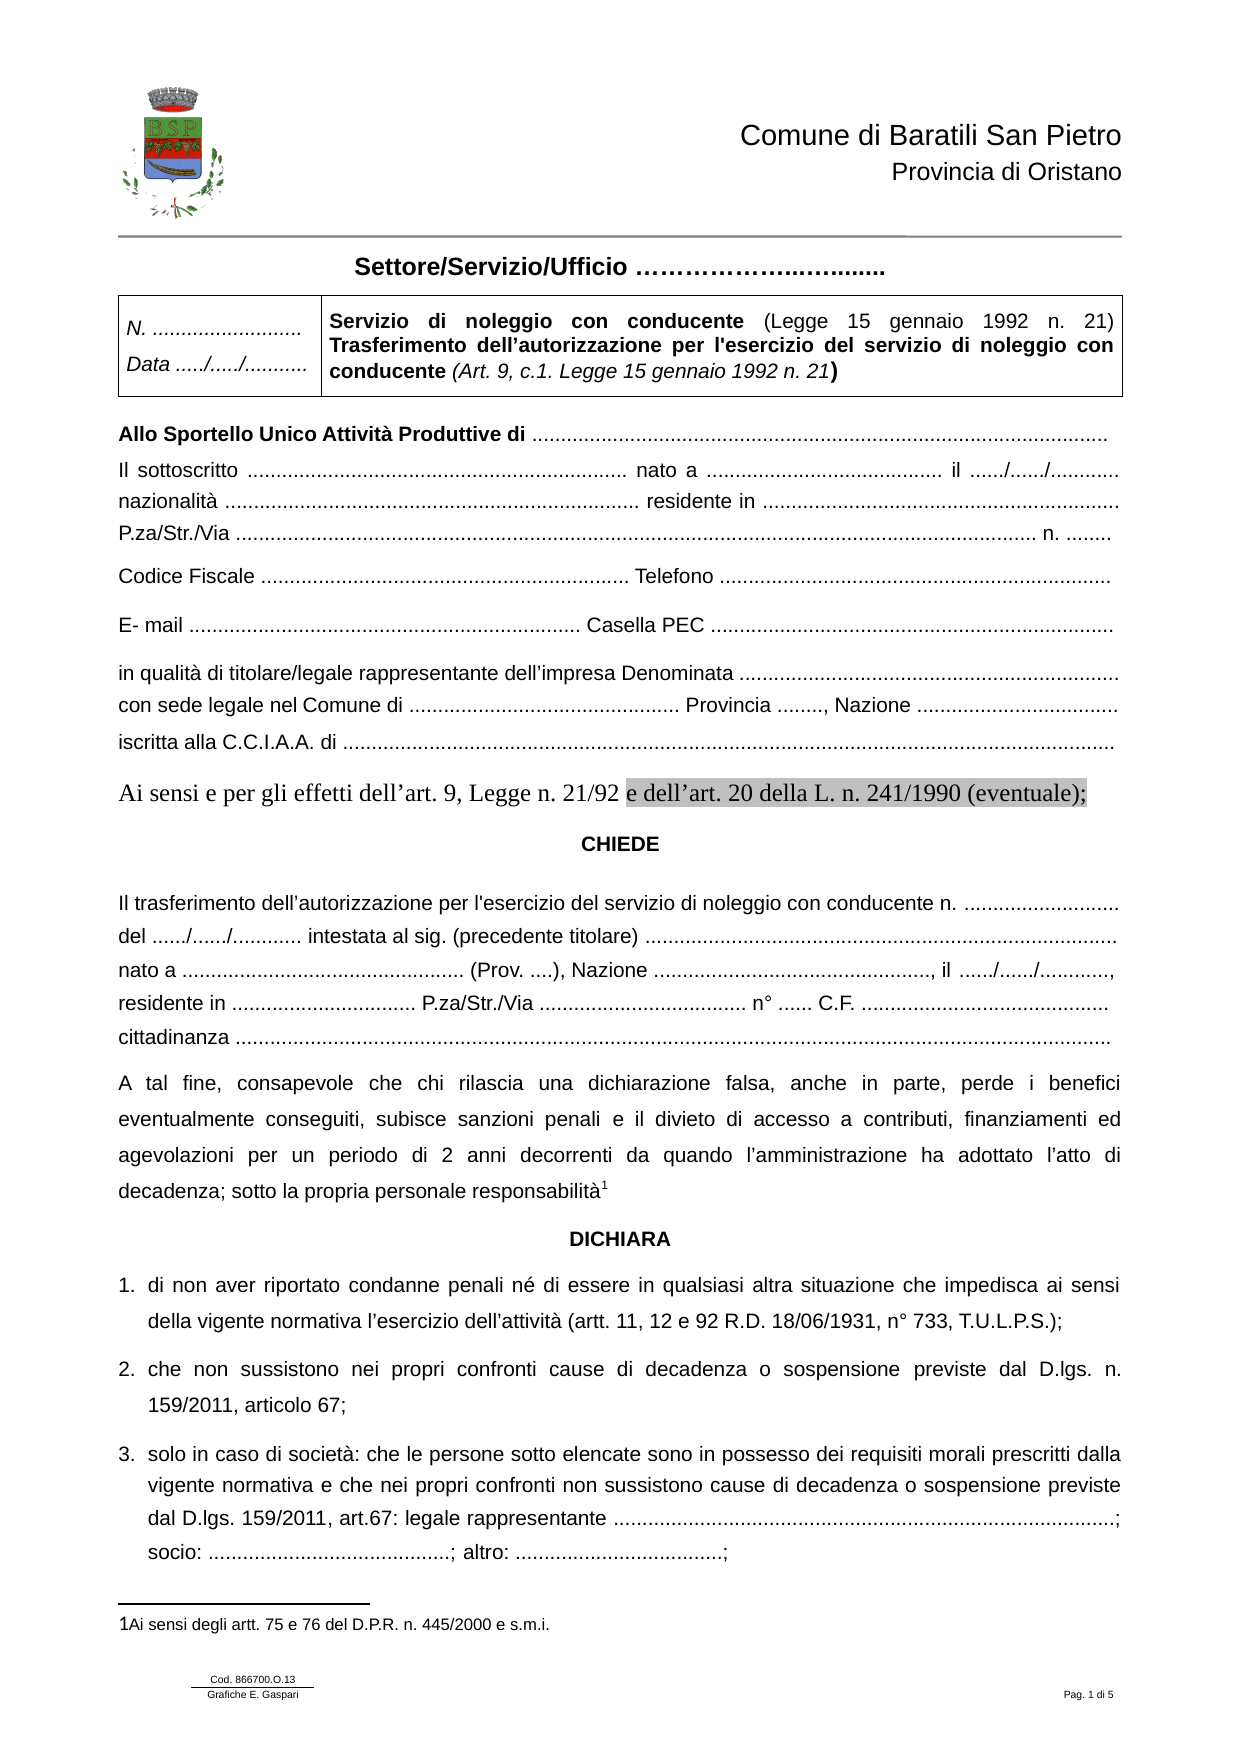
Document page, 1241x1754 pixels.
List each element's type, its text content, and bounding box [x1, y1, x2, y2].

subtitle CHIEDE [118, 832, 1122, 856]
table_header Servizio di noleggio con conducente (Legge 15 gennaio 1992 n. 21) Trasferimento dell’autorizzazione per l'esercizio del servizio di noleggio con conducente (Art. 9, c.1. Legge 15 gennaio 1992 n. 21) [322, 296, 1122, 396]
text in qualità di titolare/legale rappresentante dell’impresa Denominata .................................................................. [118, 661, 1122, 685]
text Allo Sportello Unico Attività Produttive di .................................................................................................... [118, 422, 1122, 446]
text Provincia di Oristano [224, 157, 1122, 185]
text iscritta alla C.C.I.A.A. di ...................................................................................................................................... [118, 730, 1122, 754]
text A tal fine, consapevole che chi rilascia una dichiarazione falsa, anche in parte, perde i benefici eventualmente conseguiti, subisce sanzioni penali e il divieto di accesso a contributi, finanziamenti ed agevolazioni per un periodo di 2 anni decorrenti da quando l’amministrazione ha adottato l’atto di decadenza; sotto la propria personale responsabilità [118, 1071, 1122, 1202]
subtitle Il trasferimento dell’autorizzazione per l'esercizio del servizio di noleggio con conducente n. ........................... del ....../....../............ intestata al sig. (precedente titolare) .................................................................................. nato a ................................................. (Prov. ....), Nazione ................................................, il ....../....../............, residente in ................................ P.za/Str./Via .................................... n° ...... C.F. ........................................... cittadinanza ........................................................................................................................................................ [118, 890, 1122, 1048]
list che non sussistono nei propri confronti cause di decadenza o sospensione previste dal D.lgs. n. 159/2011, articolo 67; [118, 1357, 1122, 1417]
text Comune di Baratili San Pietro [224, 118, 1122, 152]
subtitle DICHIARA [118, 1227, 1122, 1251]
table_header N. .......................... Data ...../...../........... [119, 296, 321, 396]
text con sede legale nel Comune di ............................................... Provincia ........, Nazione ................................... [118, 693, 1122, 717]
text Ai sensi e per gli effetti dell’art. 9, Legge n. 21/92 e dell’art. 20 della L. n. 241/1990 (eventuale); [118, 778, 1122, 807]
text Settore/Servizio/Ufficio ………………...…........ [118, 252, 1122, 281]
text Codice Fiscale ................................................................ Telefono .................................................................... [118, 564, 1122, 588]
text E- mail .................................................................... Casella PEC ...................................................................... [118, 612, 1122, 636]
text Il sottoscritto .................................................................. nato a ......................................... il ....../....../............ nazionalità ........................................................................ residente in .............................................................. P.za/Str./Via ........................................................................................................................................... n. ........ [118, 458, 1122, 544]
list di non aver riportato condanne penali né di essere in qualsiasi altra situazione che impedisca ai sensi della vigente normativa l’esercizio dell’attività (artt. 11, 12 e 92 R.D. 18/06/1931, n° 733, T.U.L.P.S.); [118, 1273, 1122, 1333]
picture [122, 87, 224, 219]
list solo in caso di società: che le persone sotto elencate sono in possesso dei requisiti morali prescritti dalla vigente normativa e che nei propri confronti non sussistono cause di decadenza o sospensione previste dal D.lgs. 159/2011, art.67: legale rappresentante .......................................................................................; socio: ..........................................; altro: ....................................; [118, 1442, 1122, 1564]
text Ai sensi degli artt. 75 e 76 del D.P.R. n. 445/2000 e s.m.i. [118, 1610, 1122, 1636]
